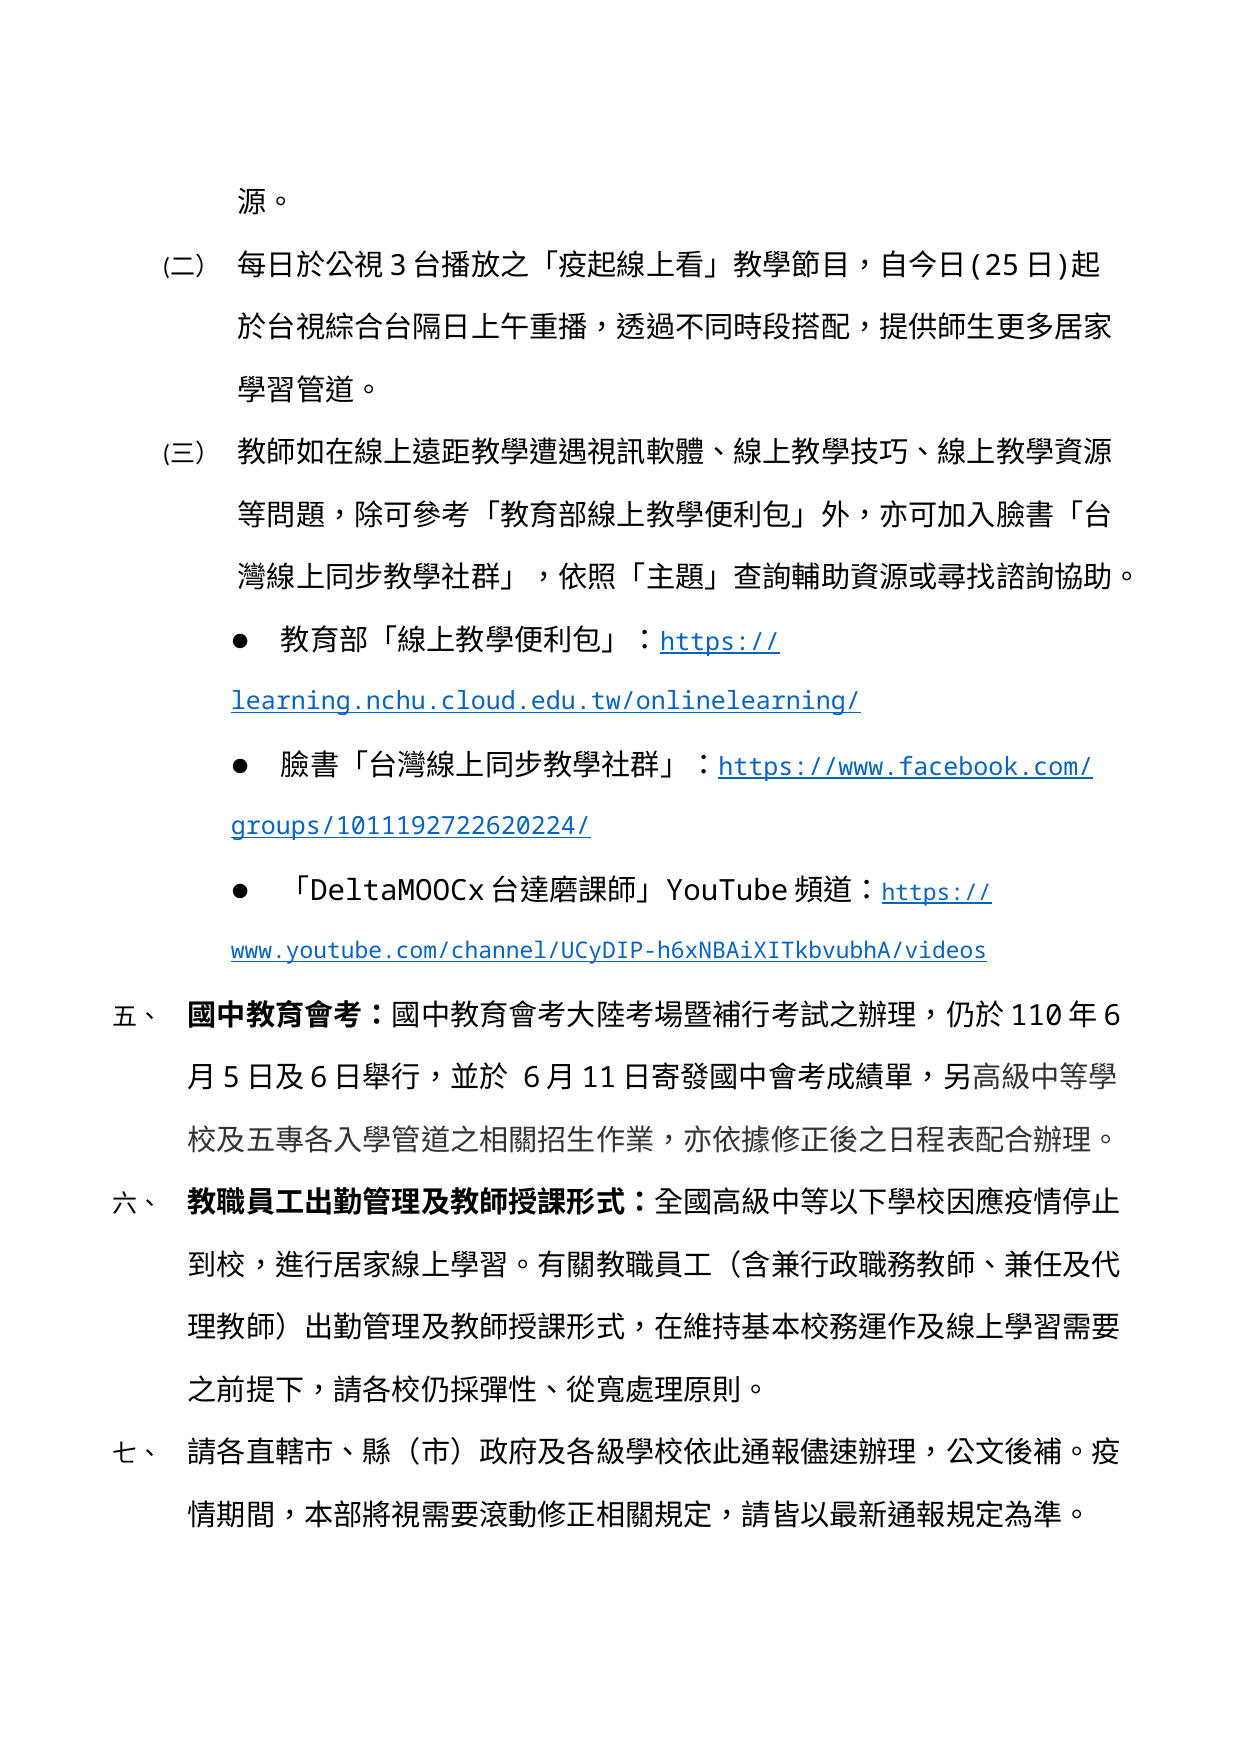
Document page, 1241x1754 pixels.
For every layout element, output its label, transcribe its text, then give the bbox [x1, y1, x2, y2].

list 每日於公視3台播放之「疫起線上看」教學節目，自今日(25日)起於台視綜合台隔日上午重播，透過不同時段搭配，提供師生更多居家學習管道。 [162, 221, 1128, 408]
list 教師如在線上遠距教學遭遇視訊軟體、線上教學技巧、線上教學資源等問題，除可參考「教育部線上教學便利包」外，亦可加入臉書「台灣線上同步教學社群」，依照「主題」查詢輔助資源或尋找諮詢協助。 [162, 408, 1128, 596]
list 教職員工出勤管理及教師授課形式：全國高級中等以下學校因應疫情停止到校，進行居家線上學習。有關教職員工（含兼行政職務教師、兼任及代理教師）出勤管理及教師授課形式，在維持基本校務運作及線上學習需要之前提下，請各校仍採彈性、從寬處理原則。 [112, 1158, 1128, 1408]
list 「DeltaMOOCx台達磨課師」YouTube頻道：https://www.youtube.com/channel/UCyDIP-h6xNBAiXITkbvubhA/videos [231, 846, 1128, 971]
list 教育部持續擴充線上教學與學習輔助資源，包含於教育部因材網YouTube頻道擴充未來停課所需課程單元學習資源及國家教育研究院與台達電子文教基金會合作開發「DeltaMOOCx台達磨課師」YouTube頻道，提供高中數學、物理、化學、生物、地球科學等五學科，以及技術型高中的數學和電機與電子群科的核心科目學習資源。 [162, 158, 1128, 221]
list 請各直轄市、縣（市）政府及各級學校依此通報儘速辦理，公文後補。疫情期間，本部將視需要滾動修正相關規定，請皆以最新通報規定為準。 [112, 1408, 1128, 1533]
list 國中教育會考：國中教育會考大陸考場暨補行考試之辦理，仍於110年6月5日及6日舉行，並於 6月11日寄發國中會考成績單，另高級中等學校及五專各入學管道之相關招生作業，亦依據修正後之日程表配合辦理。 [112, 971, 1128, 1158]
list 臉書「台灣線上同步教學社群」：https://www.facebook.com/groups/1011192722620224/ [231, 721, 1128, 846]
list 教育部「線上教學便利包」：https://learning.nchu.cloud.edu.tw/onlinelearning/ [231, 596, 1128, 721]
